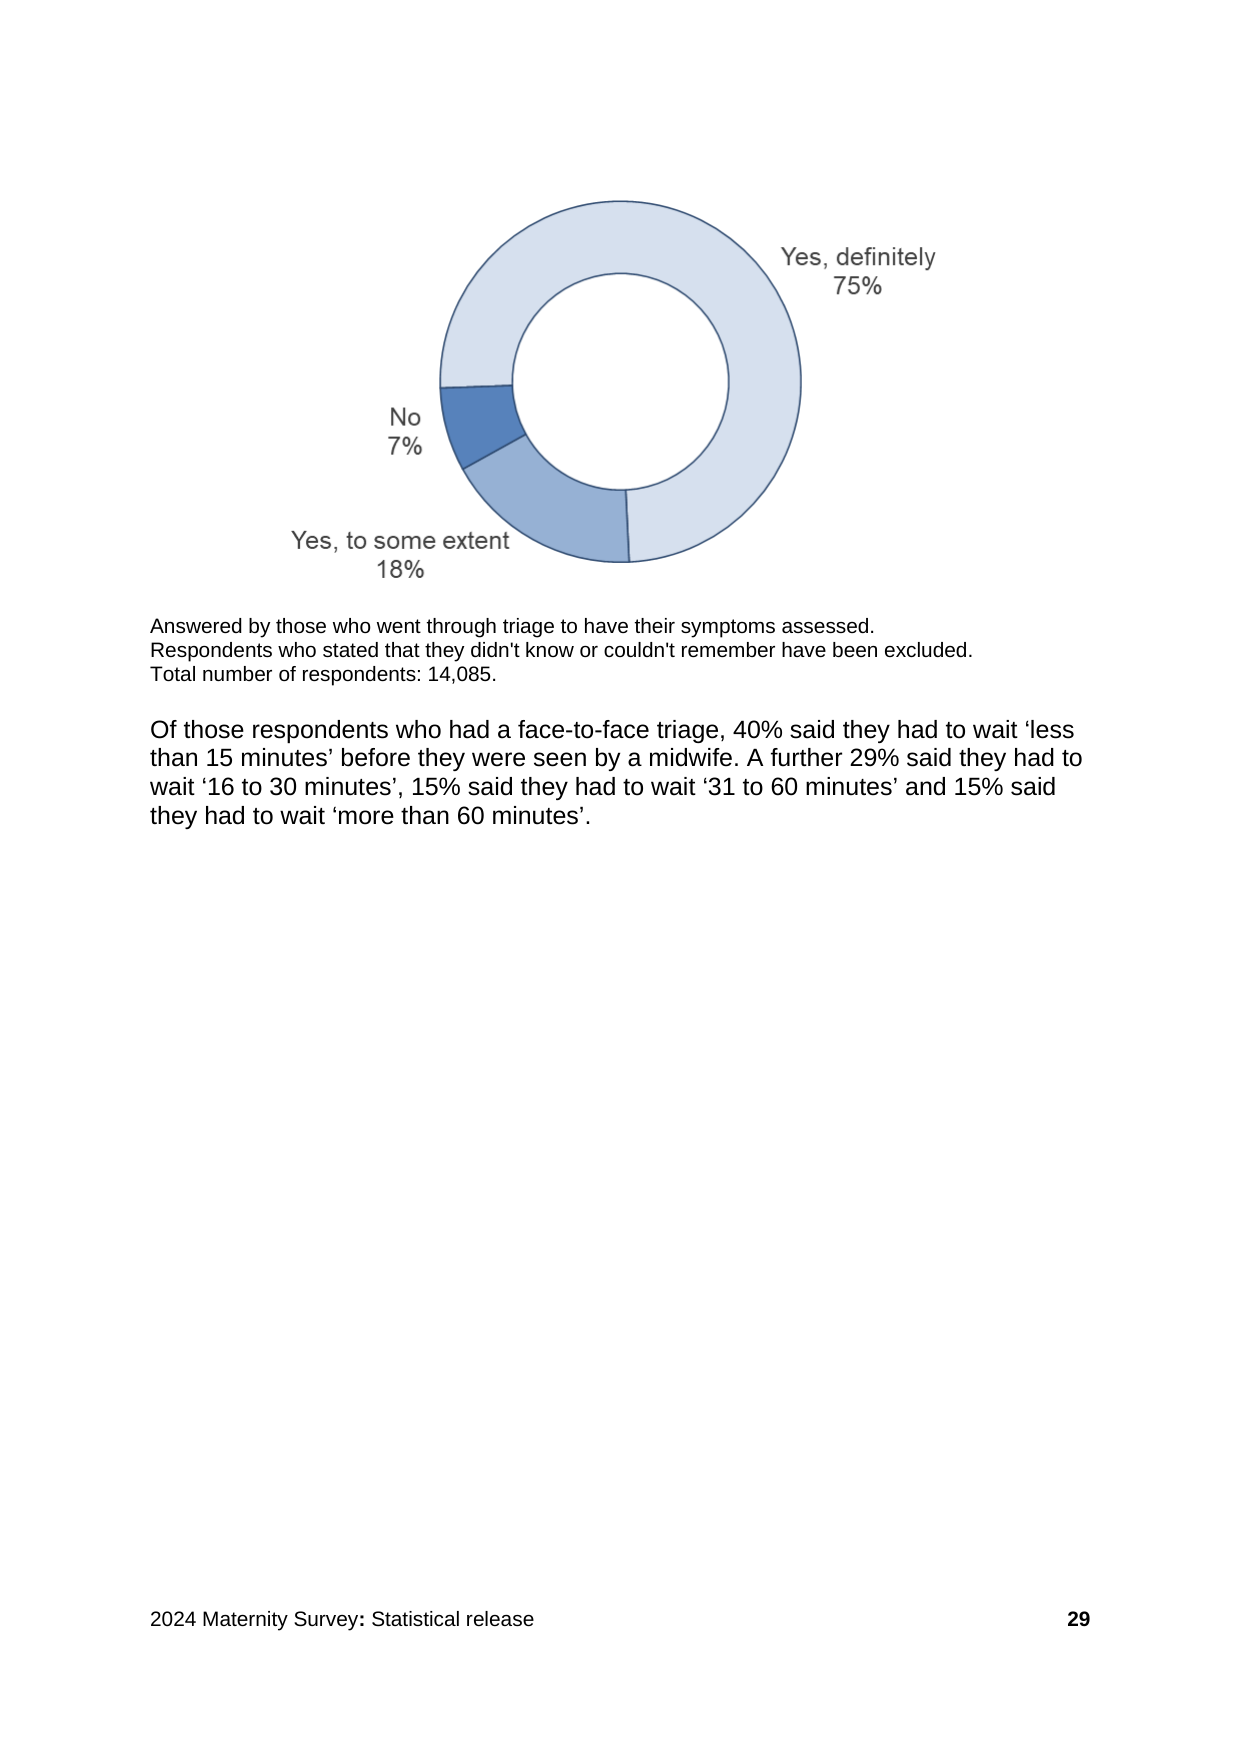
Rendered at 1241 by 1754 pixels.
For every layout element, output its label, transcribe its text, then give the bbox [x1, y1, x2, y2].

text Respondents who stated that they didn't know or couldn't remember have been excluded. [150, 638, 1090, 662]
text Total number of respondents: 14,085. [150, 662, 1090, 686]
text Answered by those who went through triage to have their symptoms assessed. [150, 614, 1090, 638]
text Of those respondents who had a face-to-face triage, 40% said they had to wait ‘less than 15 minutes’ before they were seen by a midwife. A further 29% said they had to wait ‘16 to 30 minutes’, 15% said they had to wait ‘31 to 60 minutes’ and 15% said they had to wait ‘more than 60 minutes’. [150, 715, 1090, 830]
